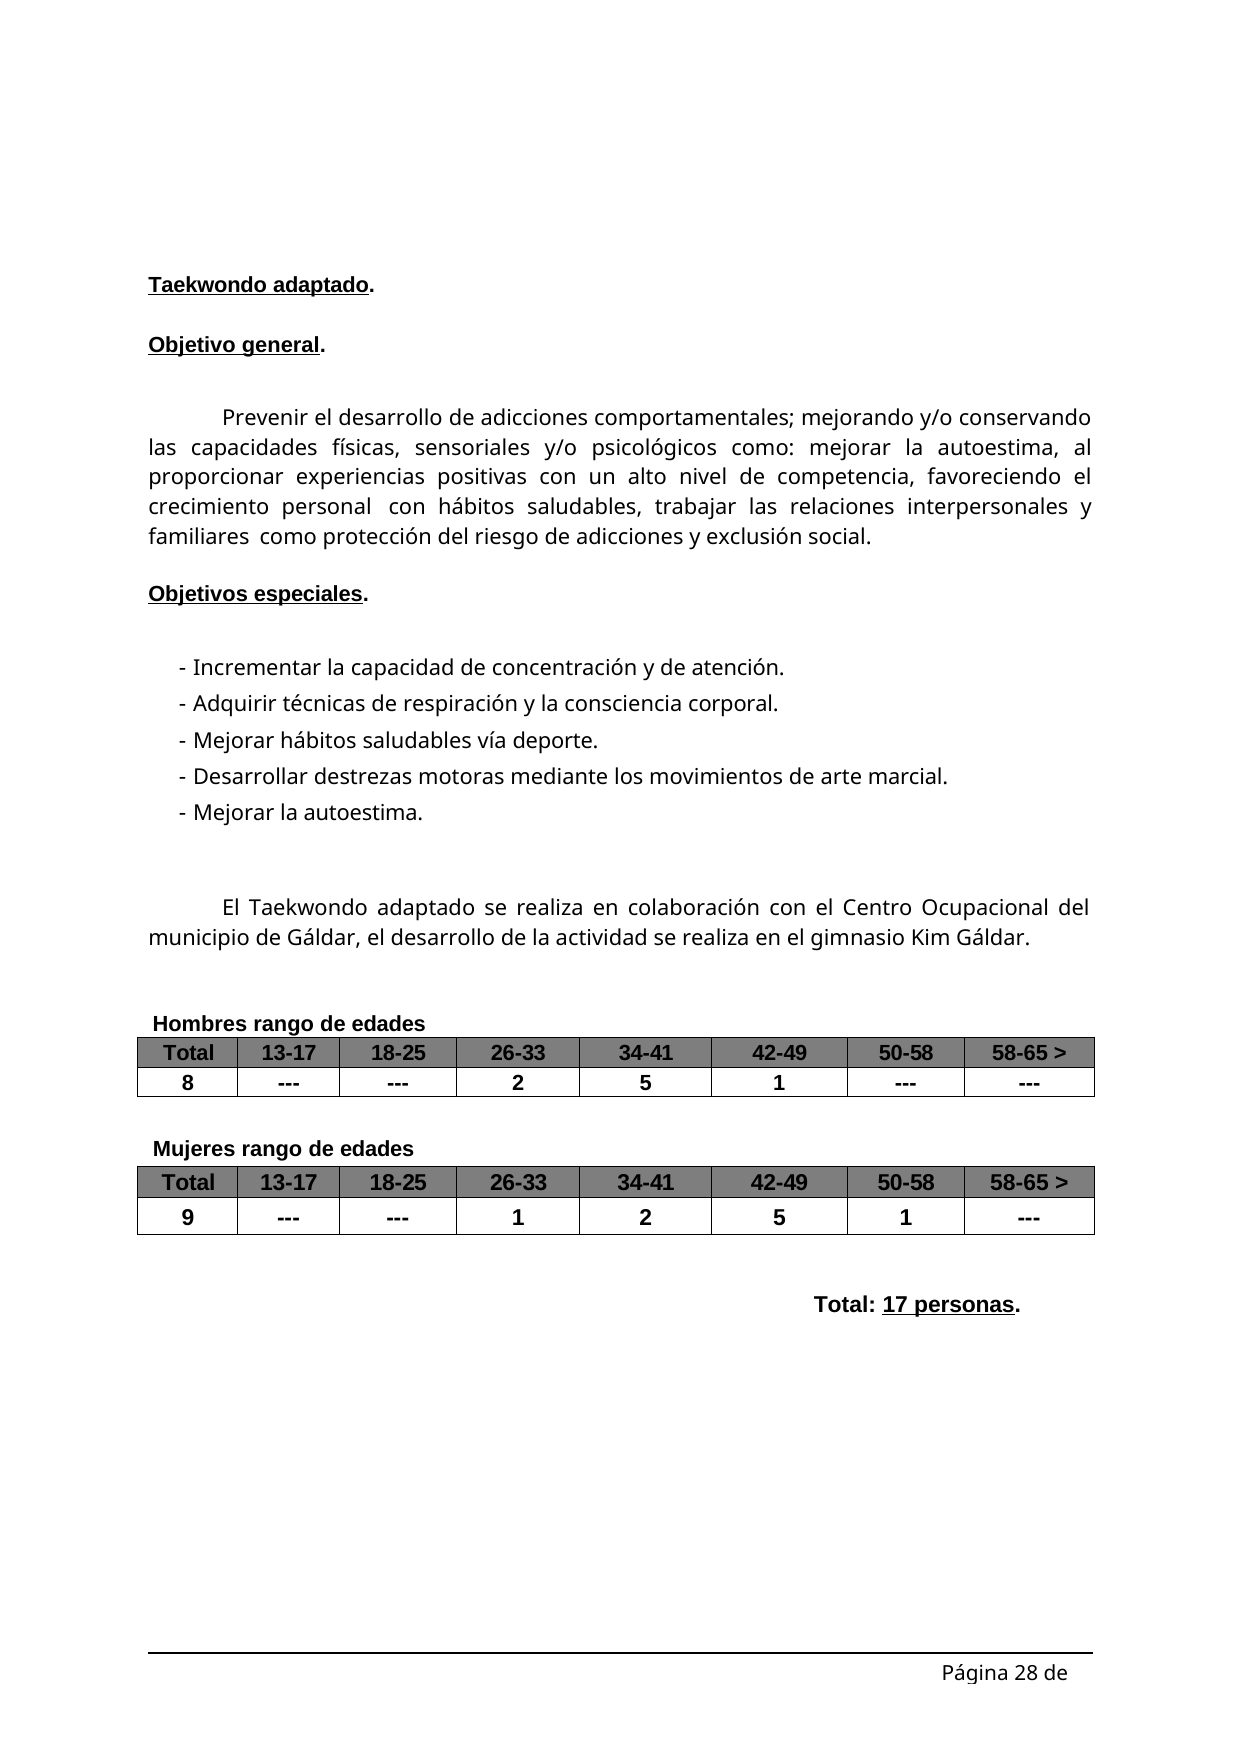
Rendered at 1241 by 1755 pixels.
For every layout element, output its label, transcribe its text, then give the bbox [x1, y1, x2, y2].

table_cell 9 [138, 1198, 237, 1234]
text Total: 17 personas. [103, 1291, 1021, 1318]
table_cell 1 [712, 1068, 847, 1096]
table_header 42-49 [712, 1038, 847, 1067]
text Mujeres rango de edades [153, 1135, 1152, 1161]
table_cell --- [965, 1198, 1094, 1234]
text Prevenir el desarrollo de adicciones comportamentales; mejorando y/o conservando las capacidades físicas, sensoriales y/o psicológicos como: mejorar la autoestima, al proporcionar experiencias positivas con un alto nivel de competencia, favoreciendo el crecimiento personal con hábitos saludables, trabajar las relaciones interpersonales y familiares como protección del riesgo de adicciones y exclusión social. [148, 402, 1092, 551]
table_cell 1 [848, 1198, 964, 1234]
table_cell 5 [712, 1198, 847, 1234]
table_header 13-17 [238, 1038, 339, 1067]
table_header 42-49 [712, 1167, 847, 1197]
table_cell 2 [457, 1068, 579, 1096]
table_header Total [138, 1167, 237, 1197]
text Taekwondo adaptado. Objetivo general. [148, 272, 458, 357]
text Hombres rango de edades [152, 1011, 1152, 1037]
table_cell 2 [580, 1198, 711, 1234]
table_cell --- [238, 1198, 339, 1234]
table_header 58-65 > [965, 1167, 1094, 1197]
list Mejorar la autoestima. [179, 796, 1152, 827]
list Adquirir técnicas de respiración y la consciencia corporal. [179, 687, 1152, 718]
table_header 13-17 [238, 1167, 339, 1197]
table_cell --- [340, 1198, 456, 1234]
table_header 18-25 [340, 1038, 456, 1067]
table_cell --- [965, 1068, 1094, 1096]
text Objetivos especiales. [148, 581, 1152, 606]
table_cell --- [848, 1068, 964, 1096]
list Desarrollar destrezas motoras mediante los movimientos de arte marcial. [179, 760, 1152, 791]
table_cell 5 [580, 1068, 711, 1096]
table_header 58-65 > [965, 1038, 1094, 1067]
table_header Total [138, 1038, 237, 1067]
table_header 34-41 [580, 1038, 711, 1067]
table_header 18-25 [340, 1167, 456, 1197]
table_cell --- [238, 1068, 339, 1096]
table_cell --- [340, 1068, 456, 1096]
text El Taekwondo adaptado se realiza en colaboración con el Centro Ocupacional del municipio de Gáldar, el desarrollo de la actividad se realiza en el gimnasio Kim Gáldar. [148, 892, 1090, 952]
table_header 26-33 [457, 1038, 579, 1067]
list Mejorar hábitos saludables vía deporte. [179, 723, 1152, 755]
table_header 34-41 [580, 1167, 711, 1197]
table_header 50-58 [848, 1038, 964, 1067]
list Incrementar la capacidad de concentración y de atención. [179, 651, 1152, 682]
table_cell 1 [457, 1198, 579, 1234]
table_header 26-33 [457, 1167, 579, 1197]
table_header 50-58 [848, 1167, 964, 1197]
table_cell 8 [138, 1068, 237, 1096]
